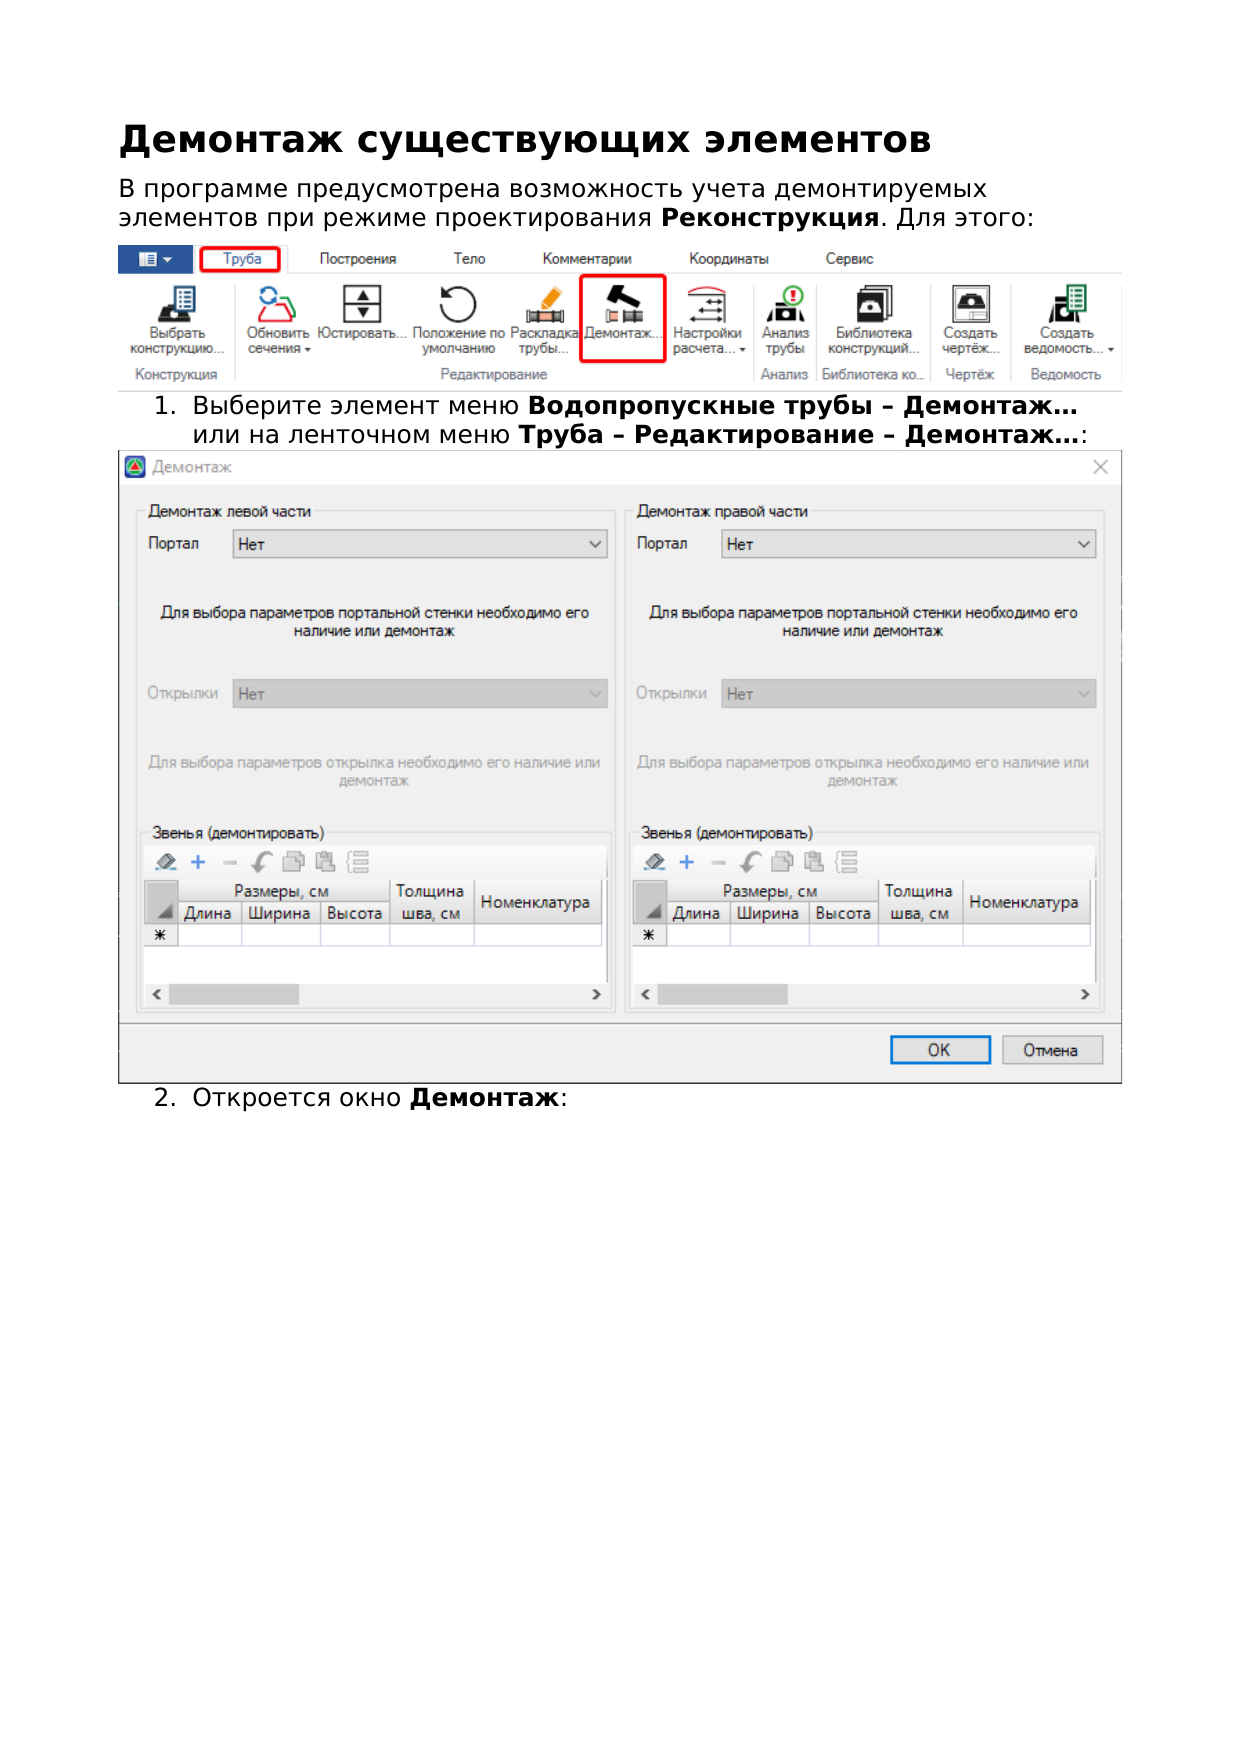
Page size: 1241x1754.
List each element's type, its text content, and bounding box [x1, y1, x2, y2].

list Откроется окно Демонтаж: [177, 1084, 1122, 1112]
subtitle Демонтаж существующих элементов [118, 118, 1122, 162]
text В программе предусмотрена возможность учета демонтируемых элементов при режиме проектирования Реконструкция. Для этого: [118, 174, 1122, 233]
list Выберите элемент меню Водопропускные трубы – Демонтаж… или на ленточном меню Труба – Редактирование – Демонтаж…: [177, 392, 1122, 450]
picture [118, 450, 1123, 1084]
picture [118, 245, 1123, 392]
